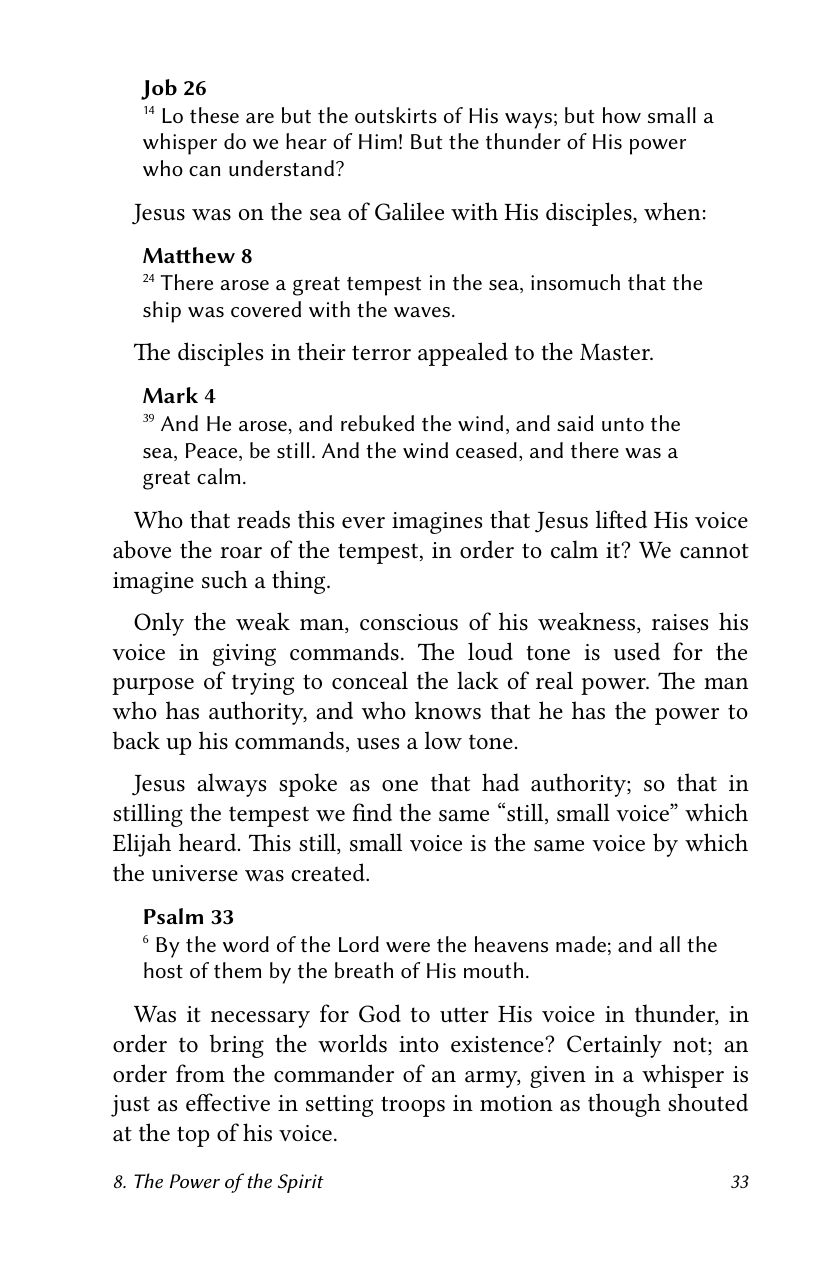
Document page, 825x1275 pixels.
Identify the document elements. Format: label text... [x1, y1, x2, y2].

text Psalm 33 [142, 904, 750, 930]
text Mark 4 [142, 383, 750, 409]
text 39 And He arose, and rebuked the wind, and said unto the sea, Peace, be still. And the wind ceased, and there was a great calm. [142, 411, 720, 490]
text Only the weak man, conscious of his weakness, raises his voice in giving commands. The loud tone is used for the purpose of trying to conceal the lack of real power. The man who has authority, and who knows that he has the power to back up his commands, uses a low tone. [112, 608, 750, 756]
text Was it necessary for God to utter His voice in thunder, in order to bring the worlds into existence? Certainly not; an order from the commander of an army, given in a whisper is just as effective in setting troops in motion as though shouted at the top of his voice. [112, 1000, 750, 1148]
text Who that reads this ever imagines that Jesus lifted His voice above the roar of the tempest, in order to calm it? We cannot imagine such a thing. [112, 506, 750, 594]
text 24 There arose a great tempest in the sea, insomuch that the ship was covered with the waves. [142, 270, 720, 323]
text Jesus was on the sea of Galilee with His disciples, when: [112, 198, 750, 226]
text 6 By the word of the Lord were the heavens made; and all the host of them by the breath of His mouth. [142, 931, 720, 984]
text Job 26 [142, 75, 750, 101]
text The disciples in their terror appealed to the Master. [112, 338, 750, 367]
text Matthew 8 [142, 242, 750, 269]
text Jesus always spoke as one that had authority; so that in stilling the tempest we find the same “still, small voice” which Elijah heard. This still, small voice is the same voice by which the universe was created. [112, 769, 750, 887]
text 14 Lo these are but the outskirts of His ways; but how small a whisper do we hear of Him! But the thunder of His power who can understand? [142, 103, 720, 182]
